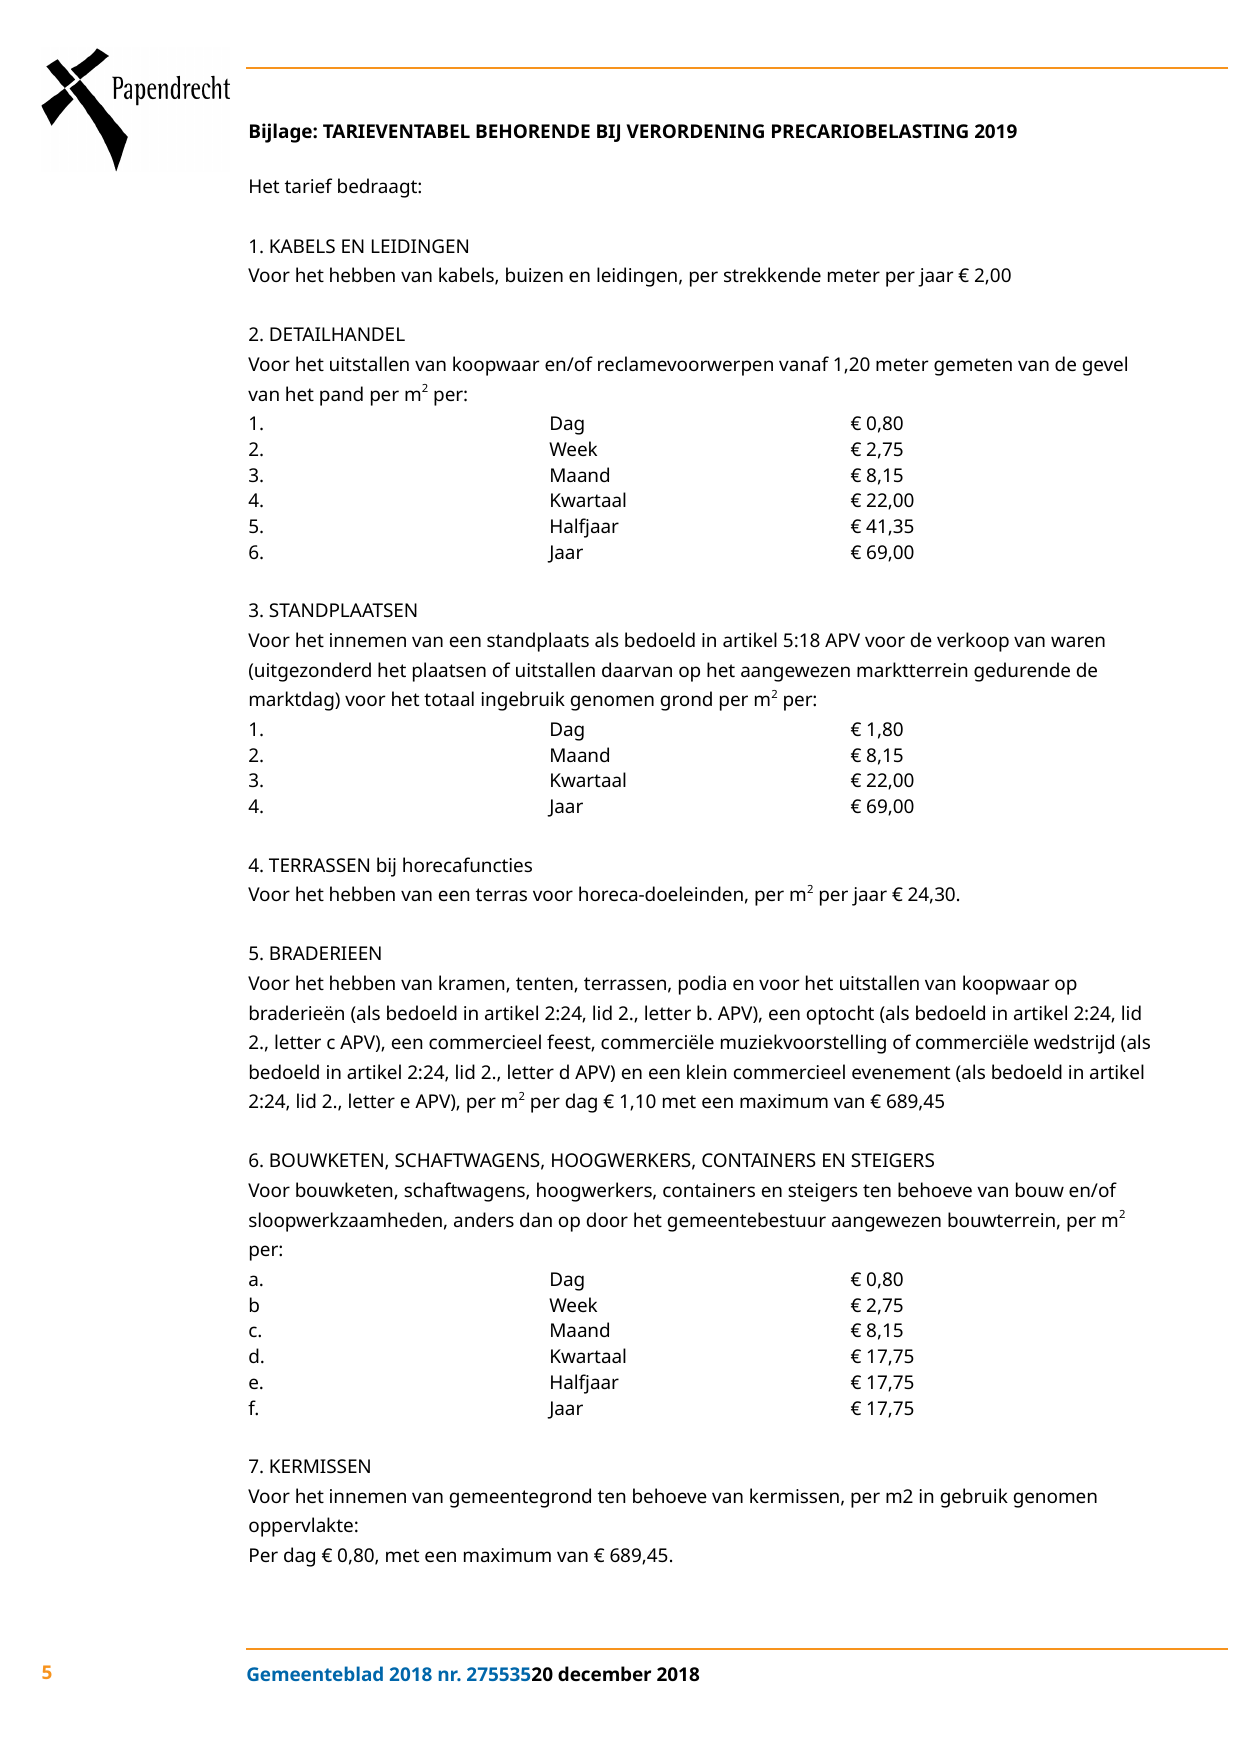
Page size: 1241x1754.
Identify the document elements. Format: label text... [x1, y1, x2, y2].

table_cell 3. [248, 768, 549, 793]
table_cell 4. [248, 488, 549, 513]
table_header Dag [549, 716, 850, 742]
table_cell Kwartaal [549, 488, 850, 513]
text 3. STANDPLAATSEN [248, 598, 1152, 623]
text 2. DETAILHANDEL [248, 322, 1152, 347]
table_cell Maand [549, 742, 850, 768]
table_header € 0,80 [850, 411, 1152, 436]
text Voor het hebben van kramen, tenten, terrassen, podia en voor het uitstallen van koopwaar op braderieën (als bedoeld in artikel 2:24, lid 2., letter b. APV), een optocht (als bedoeld in artikel 2:24, lid 2., letter c APV), een commercieel feest, commerciële muziekvoorstelling of commerciële wedstrijd (als bedoeld in artikel 2:24, lid 2., letter d APV) en een klein commercieel evenement (als bedoeld in artikel 2:24, lid 2., letter e APV), per m2 per dag € 1,10 met een maximum van € 689,45 [248, 970, 1152, 1114]
table_cell € 22,00 [850, 768, 1152, 793]
table_cell € 41,35 [850, 514, 1152, 539]
table_cell Maand [549, 462, 850, 488]
text 5. BRADERIEEN [248, 941, 1152, 966]
table_cell 5. [248, 514, 549, 539]
table_header 1. [248, 411, 549, 436]
table_cell € 8,15 [850, 462, 1152, 488]
table_cell Jaar [549, 1395, 850, 1421]
table_cell Jaar [549, 539, 850, 565]
table_cell € 22,00 [850, 488, 1152, 513]
text Voor het innemen van gemeentegrond ten behoeve van kermissen, per m2 in gebruik genomen oppervlakte: [248, 1483, 1152, 1538]
picture [41, 47, 231, 172]
table_header a. [248, 1266, 549, 1292]
table_header 1. [248, 716, 549, 742]
table_cell f. [248, 1395, 549, 1421]
text Bijlage: TARIEVENTABEL BEHORENDE BIJ VERORDENING PRECARIOBELASTING 2019 [248, 116, 1152, 144]
table_cell b [248, 1292, 549, 1318]
text 7. KERMISSEN [248, 1453, 1152, 1479]
table_cell 4. [248, 793, 549, 819]
text Voor het hebben van kabels, buizen en leidingen, per strekkende meter per jaar € 2,00 [248, 262, 1152, 288]
table_cell € 2,75 [850, 1292, 1152, 1318]
text Voor bouwketen, schaftwagens, hoogwerkers, containers en steigers ten behoeve van bouw en/of sloopwerkzaamheden, anders dan op door het gemeentebestuur aangewezen bouwterrein, per m2 per: [248, 1177, 1152, 1262]
table_cell Week [549, 1292, 850, 1318]
table_cell € 17,75 [850, 1369, 1152, 1395]
table_cell 3. [248, 462, 549, 488]
text Per dag € 0,80, met een maximum van € 689,45. [248, 1542, 1152, 1568]
text Het tarief bedraagt: [248, 174, 1152, 199]
table_header € 1,80 [850, 716, 1152, 742]
table_cell € 69,00 [850, 539, 1152, 565]
table_cell 6. [248, 539, 549, 565]
text 6. BOUWKETEN, SCHAFTWAGENS, HOOGWERKERS, CONTAINERS EN STEIGERS [248, 1148, 1152, 1173]
table_cell € 17,75 [850, 1395, 1152, 1421]
table_cell Maand [549, 1318, 850, 1343]
table_header € 0,80 [850, 1266, 1152, 1292]
table_cell Kwartaal [549, 768, 850, 793]
table_cell c. [248, 1318, 549, 1343]
table_cell Halfjaar [549, 1369, 850, 1395]
table_cell Kwartaal [549, 1343, 850, 1369]
table_cell € 69,00 [850, 793, 1152, 819]
text 4. TERRASSEN bij horecafuncties [248, 852, 1152, 878]
table_header Dag [549, 1266, 850, 1292]
table_cell € 2,75 [850, 436, 1152, 462]
table_cell € 8,15 [850, 742, 1152, 768]
text Voor het hebben van een terras voor horeca-doeleinden, per m2 per jaar € 24,30. [248, 881, 1152, 907]
table_cell 2. [248, 436, 549, 462]
table_cell 2. [248, 742, 549, 768]
text 1. KABELS EN LEIDINGEN [248, 233, 1152, 259]
text Voor het innemen van een standplaats als bedoeld in artikel 5:18 APV voor de verkoop van waren (uitgezonderd het plaatsen of uitstallen daarvan op het aangewezen marktterrein gedurende de marktdag) voor het totaal ingebruik genomen grond per m2 per: [248, 627, 1152, 712]
table_cell Jaar [549, 793, 850, 819]
table_cell Week [549, 436, 850, 462]
table_header Dag [549, 411, 850, 436]
table_cell € 17,75 [850, 1343, 1152, 1369]
table_cell € 8,15 [850, 1318, 1152, 1343]
table_cell e. [248, 1369, 549, 1395]
text Voor het uitstallen van koopwaar en/of reclamevoorwerpen vanaf 1,20 meter gemeten van de gevel van het pand per m2 per: [248, 351, 1152, 407]
table_cell d. [248, 1343, 549, 1369]
table_cell Halfjaar [549, 514, 850, 539]
